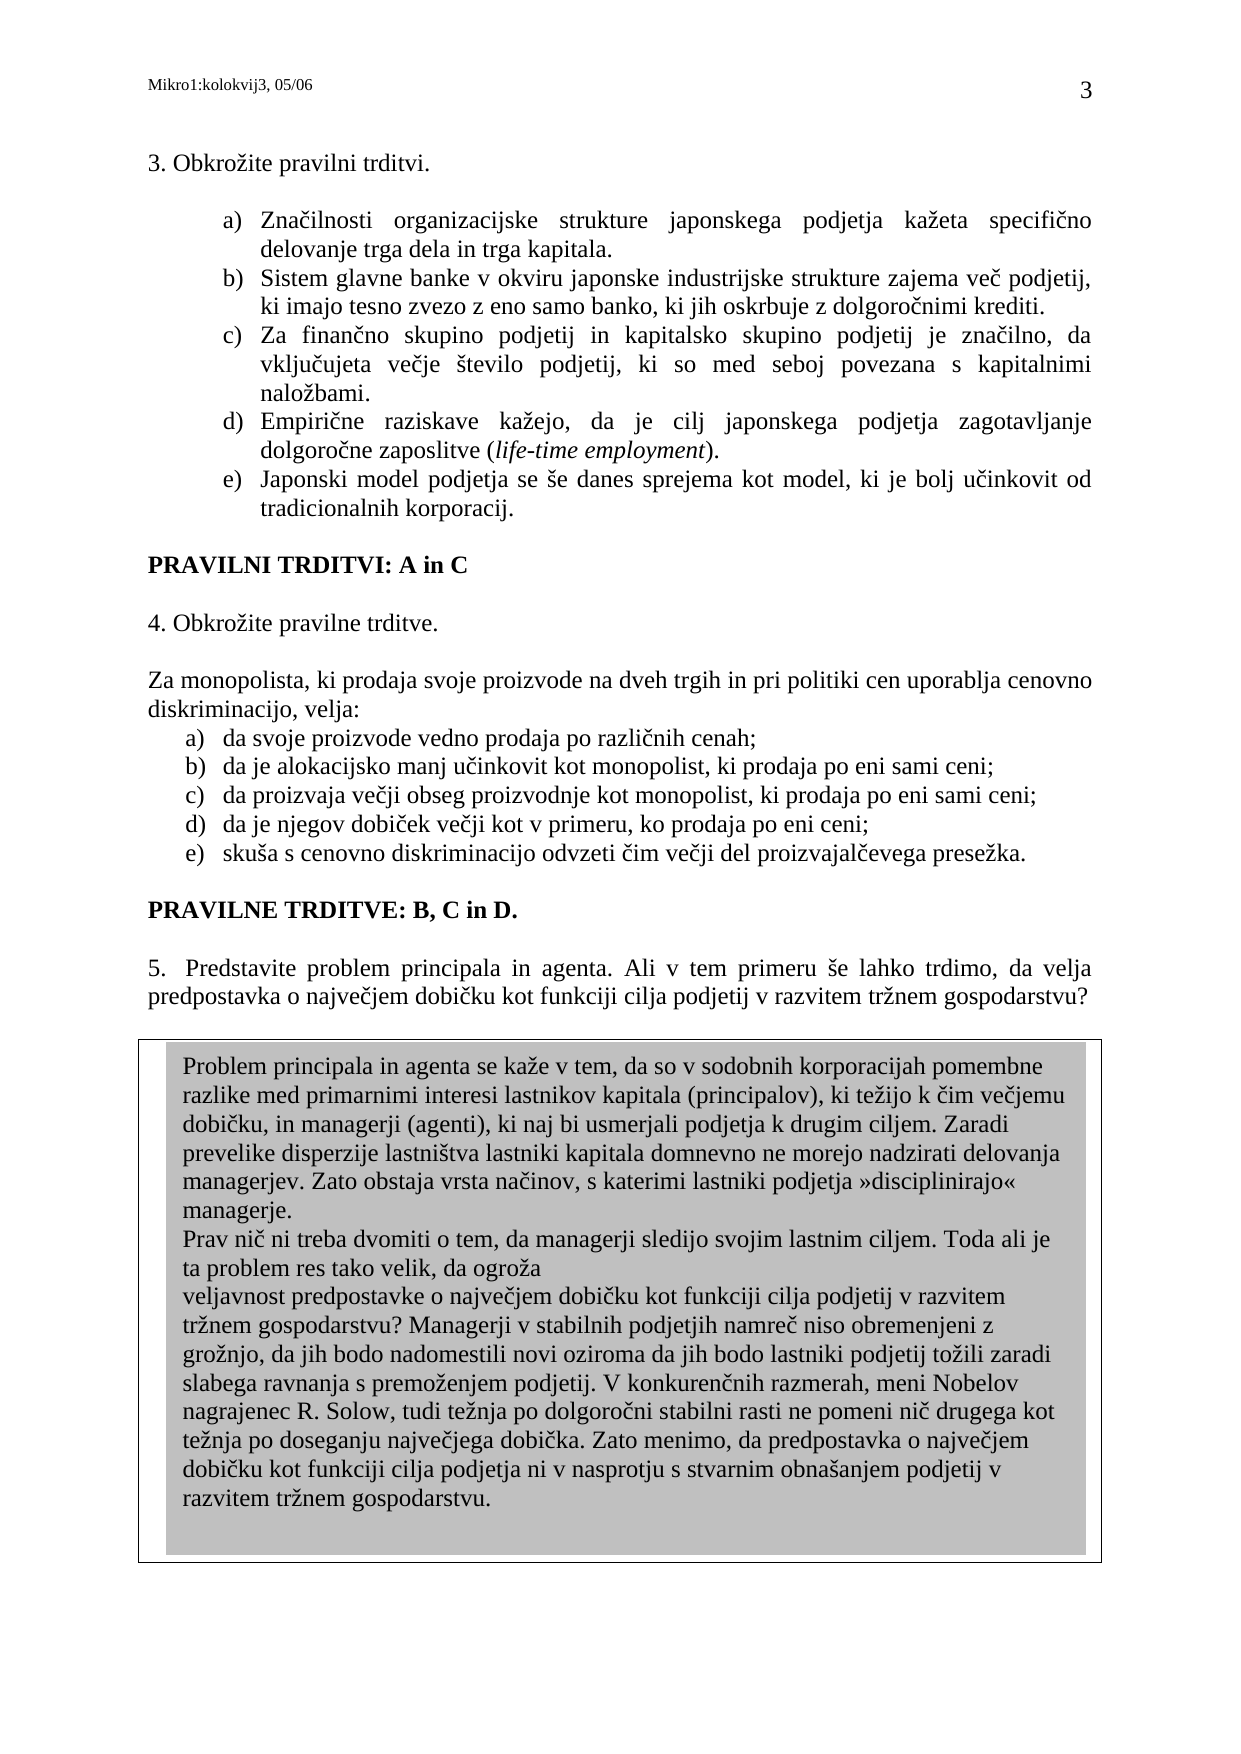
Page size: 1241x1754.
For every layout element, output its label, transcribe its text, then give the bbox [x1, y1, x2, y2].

list Značilnosti organizacijske strukture japonskega podjetja kažeta specifično delovanje trga dela in trga kapitala. [223, 205, 1093, 263]
list Za finančno skupino podjetij in kapitalsko skupino podjetij je značilno, da vključujeta večje število podjetij, ki so med seboj povezana s kapitalnimi naložbami. [223, 320, 1093, 406]
text Problem principala in agenta se kaže v tem, da so v sodobnih korporacijah pomembne razlike med primarnimi interesi lastnikov kapitala (principalov), ki težijo k čim večjemu dobičku, in managerji (agenti), ki naj bi usmerjali podjetja k drugim ciljem. Zaradi prevelike disperzije lastništva lastniki kapitala domnevno ne morejo nadzirati delovanja managerjev. Zato obstaja vrsta načinov, s katerimi lastniki podjetja »disciplinirajo« managerje. [182, 1051, 1069, 1224]
text 4. Obkrožite pravilne trditve. [148, 608, 1093, 636]
list Sistem glavne banke v okviru japonske industrijske strukture zajema več podjetij, ki imajo tesno zvezo z eno samo banko, ki jih oskrbuje z dolgoročnimi krediti. [223, 263, 1093, 320]
list da je njegov dobiček večji kot v primeru, ko prodaja po eni ceni; [185, 809, 1093, 838]
text Za monopolista, ki prodaja svoje proizvode na dveh trgih in pri politiki cen uporablja cenovno diskriminacijo, velja: [148, 665, 1093, 723]
list skuša s cenovno diskriminacijo odvzeti čim večji del proizvajalčevega presežka. [185, 838, 1093, 866]
text veljavnost predpostavke o največjem dobičku kot funkciji cilja podjetij v razvitem tržnem gospodarstvu? Managerji v stabilnih podjetjih namreč niso obremenjeni z grožnjo, da jih bodo nadomestili novi oziroma da jih bodo lastniki podjetij tožili zaradi slabega ravnanja s premoženjem podjetij. V konkurenčnih razmerah, meni Nobelov nagrajenec R. Solow, tudi težnja po dolgoročni stabilni rasti ne pomeni nič drugega kot težnja po doseganju največjega dobička. Zato menimo, da predpostavka o največjem dobičku kot funkciji cilja podjetja ni v nasprotju s stvarnim obnašanjem podjetij v razvitem tržnem gospodarstvu. [182, 1281, 1069, 1511]
list Empirične raziskave kažejo, da je cilj japonskega podjetja zagotavljanje dolgoročne zaposlitve (life-time employment). [223, 406, 1093, 464]
list Japonski model podjetja se še danes sprejema kot model, ki je bolj učinkovit od tradicionalnih korporacij. [223, 464, 1093, 521]
list da je alokacijsko manj učinkovit kot monopolist, ki prodaja po eni sami ceni; [185, 751, 1093, 780]
list Predstavite problem principala in agenta. Ali v tem primeru še lahko trdimo, da velja predpostavka o največjem dobičku kot funkciji cilja podjetij v razvitem tržnem gospodarstvu? [148, 953, 1093, 1010]
list da proizvaja večji obseg proizvodnje kot monopolist, ki prodaja po eni sami ceni; [185, 780, 1093, 809]
list da svoje proizvode vedno prodaja po različnih cenah; [185, 723, 1093, 751]
text PRAVILNI TRDITVI: A in C [148, 550, 1093, 579]
text 3. Obkrožite pravilni trditvi. [148, 148, 1093, 176]
text PRAVILNE TRDITVE: B, C in D. [148, 895, 1093, 924]
text Prav nič ni treba dvomiti o tem, da managerji sledijo svojim lastnim ciljem. Toda ali je ta problem res tako velik, da ogroža [182, 1224, 1069, 1281]
